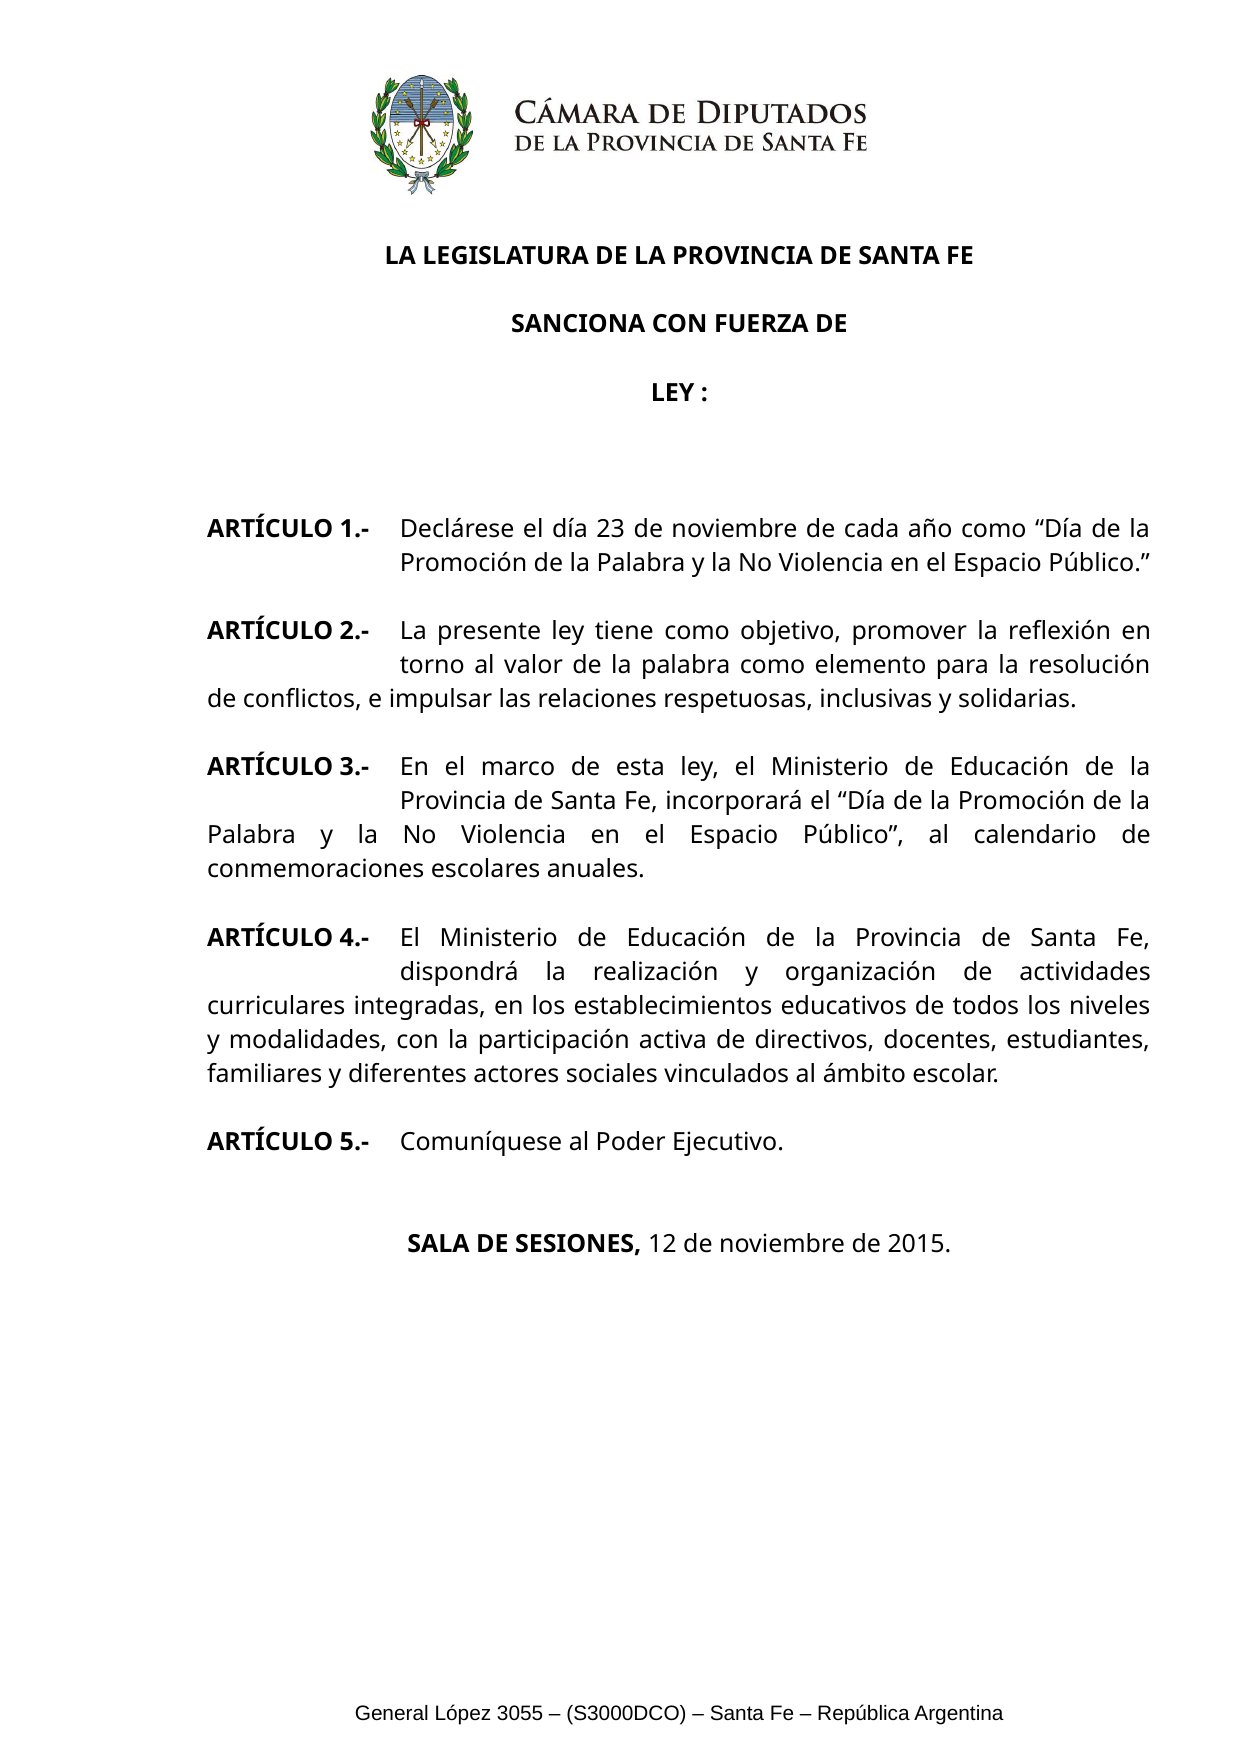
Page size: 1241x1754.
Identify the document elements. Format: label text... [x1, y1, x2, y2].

text LEY : [207, 374, 1152, 408]
table_header ARTÍCULO 3.- [207, 749, 399, 799]
text Declárese el día 23 de noviembre de cada año como “Día de la Promoción de la Palabra y la No Violencia en el Espacio Público.” [207, 511, 1152, 579]
text La presente ley tiene como objetivo, promover la reflexión en torno al valor de la palabra como elemento para la resolución de conflictos, e impulsar las relaciones respetuosas, inclusivas y solidarias. [207, 613, 1152, 715]
text SALA DE SESIONES, 12 de noviembre de 2015. [207, 1226, 1152, 1260]
table_header ARTÍCULO 1.- [207, 511, 399, 561]
text SANCIONA CON FUERZA DE [207, 306, 1152, 340]
picture [370, 75, 867, 199]
table_header ARTÍCULO 4.- [207, 919, 399, 969]
text Comuníquese al Poder Ejecutivo. [399, 1124, 1152, 1158]
table_header ARTÍCULO 2.- [207, 613, 399, 663]
text LA LEGISLATURA DE LA PROVINCIA DE SANTA FE [207, 238, 1152, 272]
table_header ARTÍCULO 5.- [207, 1124, 399, 1174]
text El Ministerio de Educación de la Provincia de Santa Fe, dispondrá la realización y organización de actividades curriculares integradas, en los establecimientos educativos de todos los niveles y modalidades, con la participación activa de directivos, docentes, estudiantes, familiares y diferentes actores sociales vinculados al ámbito escolar. [207, 919, 1152, 1089]
text En el marco de esta ley, el Ministerio de Educación de la Provincia de Santa Fe, incorporará el “Día de la Promoción de la Palabra y la No Violencia en el Espacio Público”, al calendario de conmemoraciones escolares anuales. [207, 749, 1152, 885]
